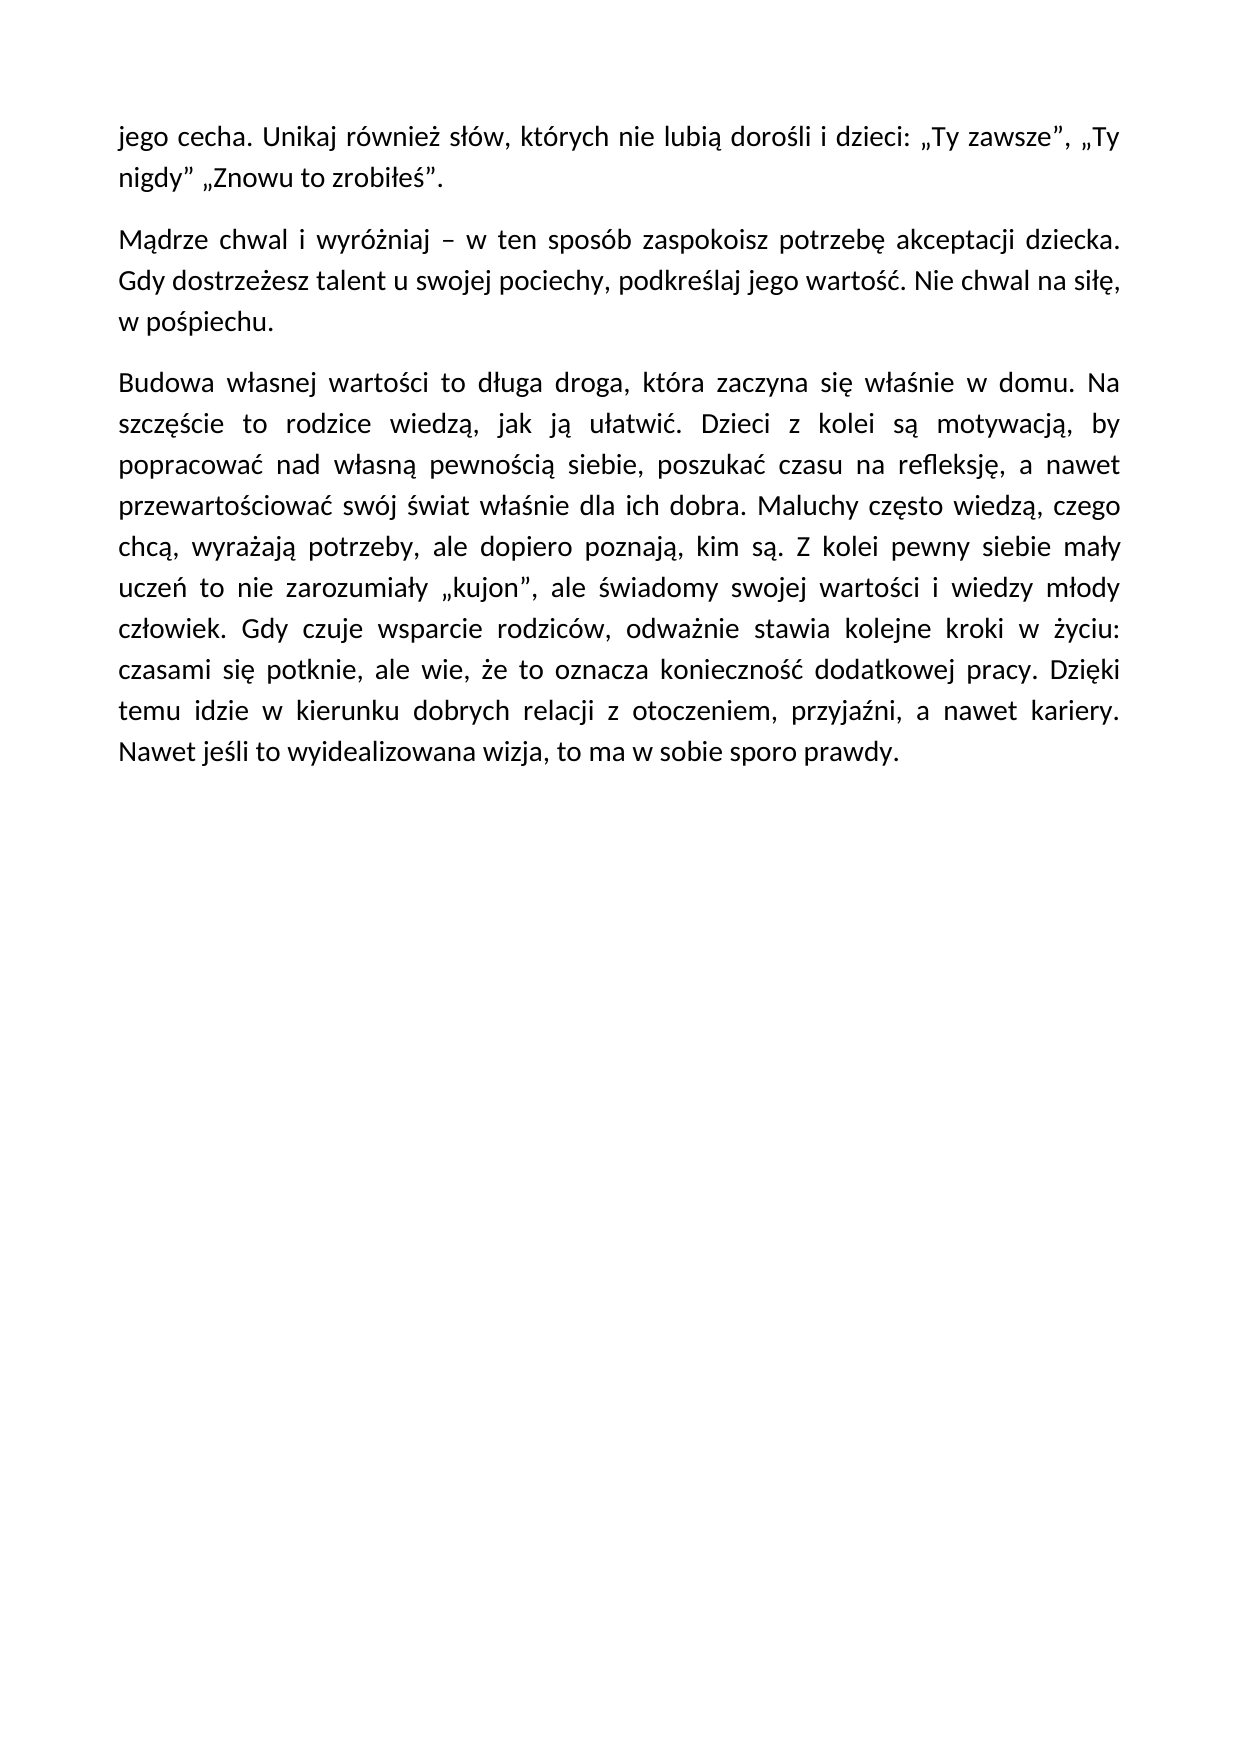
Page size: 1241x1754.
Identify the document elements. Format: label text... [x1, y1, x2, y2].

text Budowa własnej wartości to długa droga, która zaczyna się właśnie w domu. Na szczęście to rodzice wiedzą, jak ją ułatwić. Dzieci z kolei są motywacją, by popracować nad własną pewnością siebie, poszukać czasu na refleksję, a nawet przewartościować swój świat właśnie dla ich dobra. Maluchy często wiedzą, czego chcą, wyrażają potrzeby, ale dopiero poznają, kim są. Z kolei pewny siebie mały uczeń to nie zarozumiały „kujon”, ale świadomy swojej wartości i wiedzy młody człowiek. Gdy czuje wsparcie rodziców, odważnie stawia kolejne kroki w życiu: czasami się potknie, ale wie, że to oznacza konieczność dodatkowej pracy. Dzięki temu idzie w kierunku dobrych relacji z otoczeniem, przyjaźni, a nawet kariery. Nawet jeśli to wyidealizowana wizja, to ma w sobie sporo prawdy. [118, 364, 1122, 768]
text Mądrze chwal i wyróżniaj – w ten sposób zaspokoisz potrzebę akceptacji dziecka. Gdy dostrzeżesz talent u swojej pociechy, podkreślaj jego wartość. Nie chwal na siłę, w pośpiechu. [118, 221, 1122, 338]
text jego cecha. Unikaj również słów, których nie lubią dorośli i dzieci: „Ty zawsze”, „Ty nigdy” „Znowu to zrobiłeś”. [118, 118, 1122, 195]
